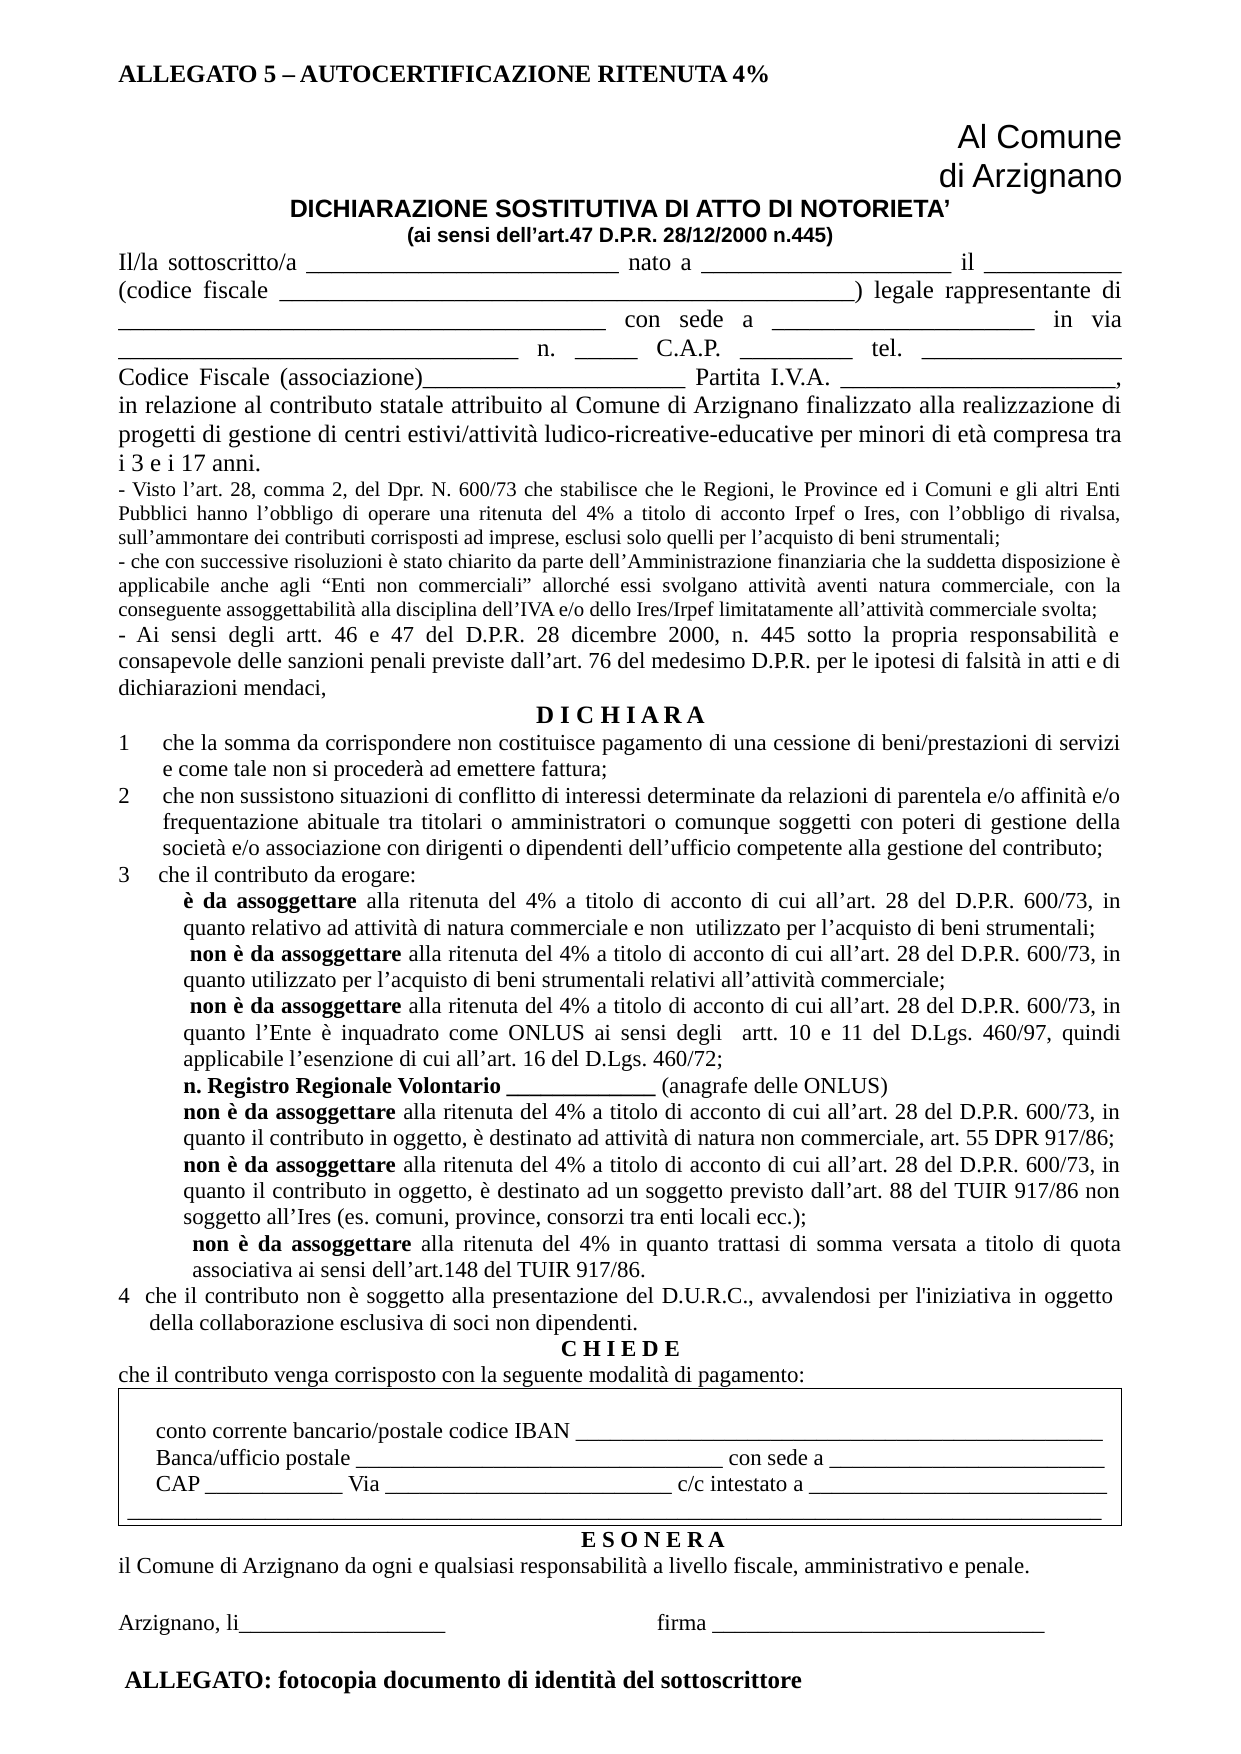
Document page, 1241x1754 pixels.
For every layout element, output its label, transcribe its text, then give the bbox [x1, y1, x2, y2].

text il Comune di Arzignano da ogni e qualsiasi responsabilità a livello fiscale, amministrativo e penale. [118, 1552, 1122, 1579]
text Il/la sottoscritto/a _________________________ nato a ____________________ il ___________ (codice fiscale ______________________________________________) legale rappresentante di _______________________________________ con sede a _____________________ in via ________________________________ n. _____ C.A.P. _________ tel. ________________ Codice Fiscale (associazione)_____________________ Partita I.V.A. ______________________, in relazione al contributo statale attribuito al Comune di Arzignano finalizzato alla realizzazione di progetti di gestione di centri estivi/attività ludico-ricreative-educative per minori di età compresa tra i 3 e i 17 anni. [118, 247, 1122, 477]
text ⁭ [119, 1389, 1121, 1414]
list che non sussistono situazioni di conflitto di interessi determinate da relazioni di parentela e/o affinità e/o frequentazione abituale tra titolari o amministratori o comunque soggetti con poteri di gestione della società e/o associazione con dirigenti o dipendenti dell’ufficio competente alla gestione del contributo; [118, 782, 1122, 861]
text non è da assoggettare alla ritenuta del 4% a titolo di acconto di cui all’art. 28 del D.P.R. 600/73, in quanto l’Ente è inquadrato come ONLUS ai sensi degli artt. 10 e 11 del D.Lgs. 460/97, quindi applicabile l’esenzione di cui all’art. 16 del D.Lgs. 460/72; [183, 993, 1122, 1072]
text CAP ____________ Via _________________________ c/c intestato a __________________________ _____________________________________________________________________________________ [119, 1467, 1121, 1525]
text ALLEGATO: fotocopia documento di identità del sottoscrittore [118, 1665, 1122, 1694]
text Arzignano, li__________________ firma _____________________________ [118, 1607, 1122, 1636]
text non è da assoggettare alla ritenuta del 4% a titolo di acconto di cui all’art. 28 del D.P.R. 600/73, in quanto utilizzato per l’acquisto di beni strumentali relativi all’attività commerciale; [183, 940, 1122, 993]
text 3 che il contributo da erogare: [118, 861, 1122, 887]
text n. Registro Regionale Volontario _____________ (anagrafe delle ONLUS) [183, 1072, 1122, 1098]
text D I C H I A R A [118, 700, 1122, 729]
text non è da assoggettare alla ritenuta del 4% a titolo di acconto di cui all’art. 28 del D.P.R. 600/73, in quanto il contributo in oggetto, è destinato ad un soggetto previsto dall’art. 88 del TUIR 917/86 non soggetto all’Ires (es. comuni, province, consorzi tra enti locali ecc.); [183, 1151, 1122, 1230]
text ⁭ conto corrente bancario/postale codice IBAN ______________________________________________ [119, 1414, 1121, 1441]
text - Visto l’art. 28, comma 2, del Dpr. N. 600/73 che stabilisce che le Regioni, le Province ed i Comuni e gli altri Enti Pubblici hanno l’obbligo di operare una ritenuta del 4% a titolo di acconto Irpef o Ires, con l’obbligo di rivalsa, sull’ammontare dei contributi corrisposti ad imprese, esclusi solo quelli per l’acquisto di beni strumentali; [118, 477, 1122, 549]
text C H I E D E [118, 1335, 1122, 1362]
text - Ai sensi degli artt. 46 e 47 del D.P.R. 28 dicembre 2000, n. 445 sotto la propria responsabilità e consapevole delle sanzioni penali previste dall’art. 76 del medesimo D.P.R. per le ipotesi di falsità in atti e di dichiarazioni mendaci, [118, 621, 1122, 700]
text non è da assoggettare alla ritenuta del 4% in quanto trattasi di somma versata a titolo di quota associativa ai sensi dell’art.148 del TUIR 917/86. [118, 1230, 1122, 1282]
text è da assoggettare alla ritenuta del 4% a titolo di acconto di cui all’art. 28 del D.P.R. 600/73, in quanto relativo ad attività di natura commerciale e non utilizzato per l’acquisto di beni strumentali; [183, 887, 1122, 940]
list che la somma da corrispondere non costituisce pagamento di una cessione di beni/prestazioni di servizi e come tale non si procederà ad emettere fattura; [118, 729, 1122, 782]
text - che con successive risoluzioni è stato chiarito da parte dell’Amministrazione finanziaria che la suddetta disposizione è applicabile anche agli “Enti non commerciali” allorché essi svolgano attività aventi natura commerciale, con la conseguente assoggettabilità alla disciplina dell’IVA e/o dello Ires/Irpef limitatamente all’attività commerciale svolta; [118, 549, 1122, 621]
text non è da assoggettare alla ritenuta del 4% a titolo di acconto di cui all’art. 28 del D.P.R. 600/73, in quanto il contributo in oggetto, è destinato ad attività di natura non commerciale, art. 55 DPR 917/86; [183, 1098, 1122, 1151]
text DICHIARAZIONE SOSTITUTIVA DI ATTO DI NOTORIETA’ [118, 194, 1122, 223]
text Banca/ufficio postale ________________________________ con sede a ________________________ [119, 1441, 1121, 1467]
text Al Comune di Arzignano [118, 117, 1122, 194]
text E S O N E R A [183, 1526, 1122, 1552]
text (ai sensi dell’art.47 D.P.R. 28/12/2000 n.445) [118, 223, 1122, 247]
text 4 che il contributo non è soggetto alla presentazione del D.U.R.C., avvalendosi per l'iniziativa in oggetto della collaborazione esclusiva di soci non dipendenti. [118, 1282, 1122, 1335]
text che il contributo venga corrisposto con la seguente modalità di pagamento: [118, 1362, 1122, 1388]
